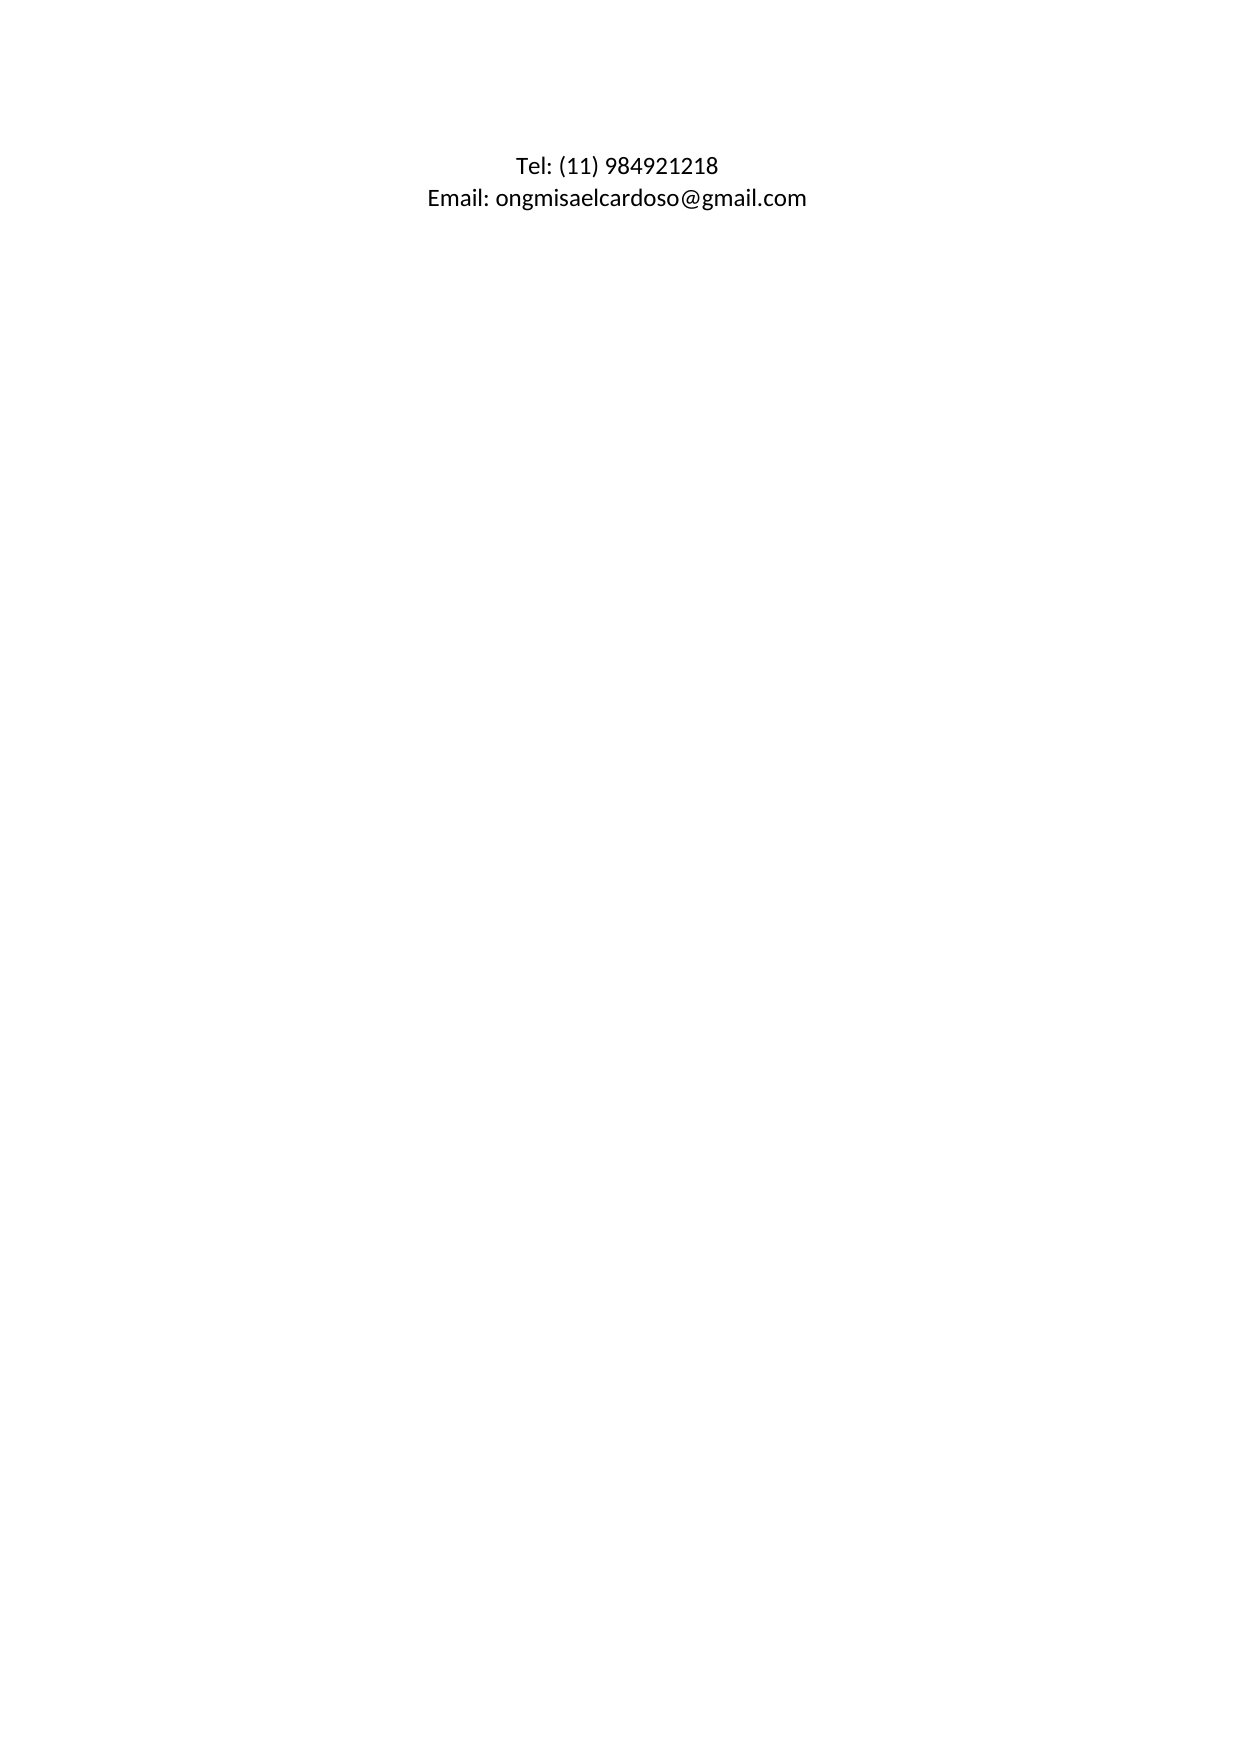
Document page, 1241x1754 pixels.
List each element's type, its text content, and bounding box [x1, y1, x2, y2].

text Tel: (11) 984921218 [177, 150, 1063, 181]
text Email: ongmisaelcardoso@gmail.com [177, 183, 1063, 213]
